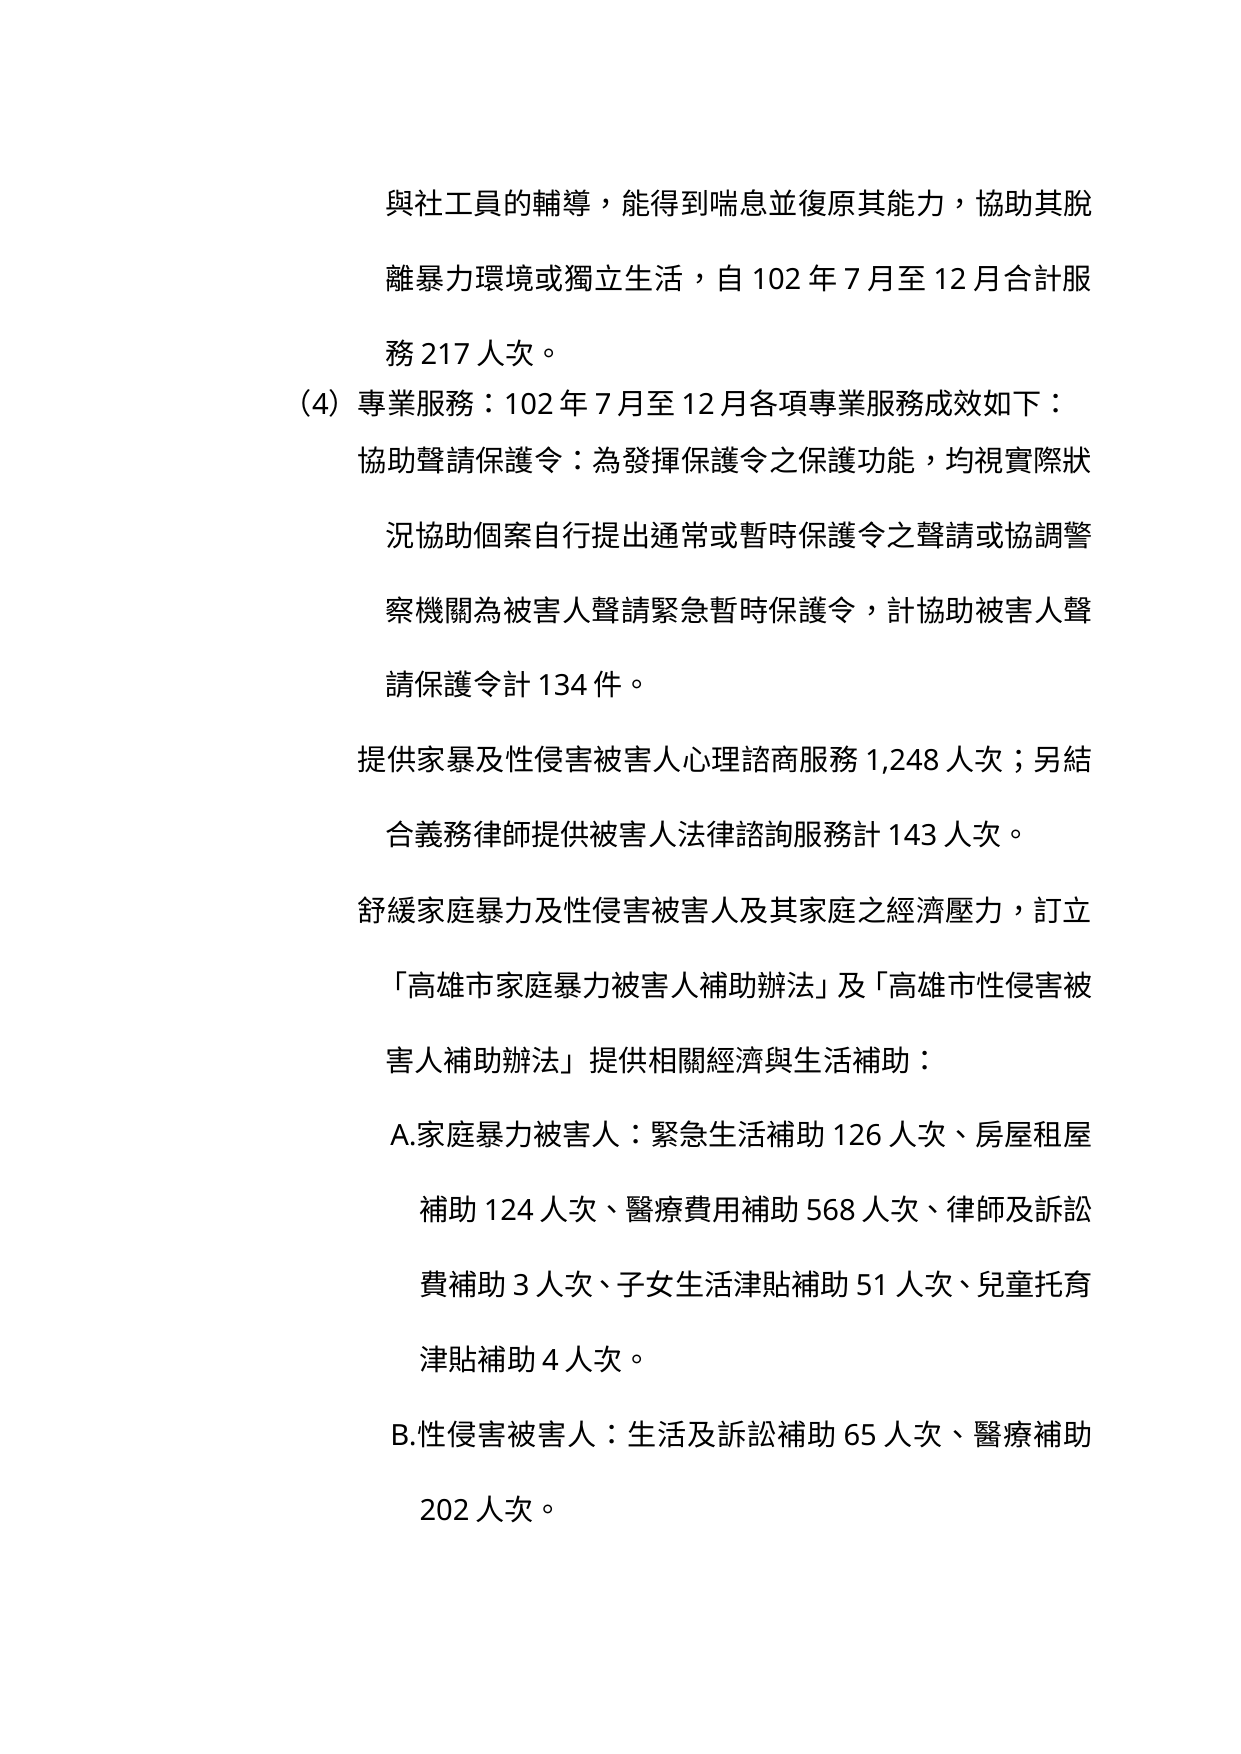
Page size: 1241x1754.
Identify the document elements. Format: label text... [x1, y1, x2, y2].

text A.家庭暴力被害人：緊急生活補助126人次、房屋租屋補助124人次、醫療費用補助568人次、律師及訴訟費補助3人次、子女生活津貼補助51人次、兒童托育津貼補助4人次。 [390, 1096, 1092, 1396]
text 與社工員的輔導，能得到喘息並復原其能力，協助其脫離暴力環境或獨立生活，自102年7月至12月合計服務217人次。 [358, 164, 1092, 389]
text 舒緩家庭暴力及性侵害被害人及其家庭之經濟壓力，訂立「高雄市家庭暴力被害人補助辦法」及「高雄市性侵害被害人補助辦法」提供相關經濟與生活補助： [358, 871, 1092, 1096]
text （4）專業服務：102年7月至12月各項專業服務成效如下： [283, 389, 1092, 421]
text 協助聲請保護令：為發揮保護令之保護功能，均視實際狀況協助個案自行提出通常或暫時保護令之聲請或協調警察機關為被害人聲請緊急暫時保護令，計協助被害人聲請保護令計134件。 [358, 421, 1092, 721]
text 提供家暴及性侵害被害人心理諮商服務1,248人次；另結合義務律師提供被害人法律諮詢服務計143人次。 [358, 721, 1092, 871]
text B.性侵害被害人：生活及訴訟補助65人次、醫療補助202人次。 [390, 1396, 1092, 1546]
